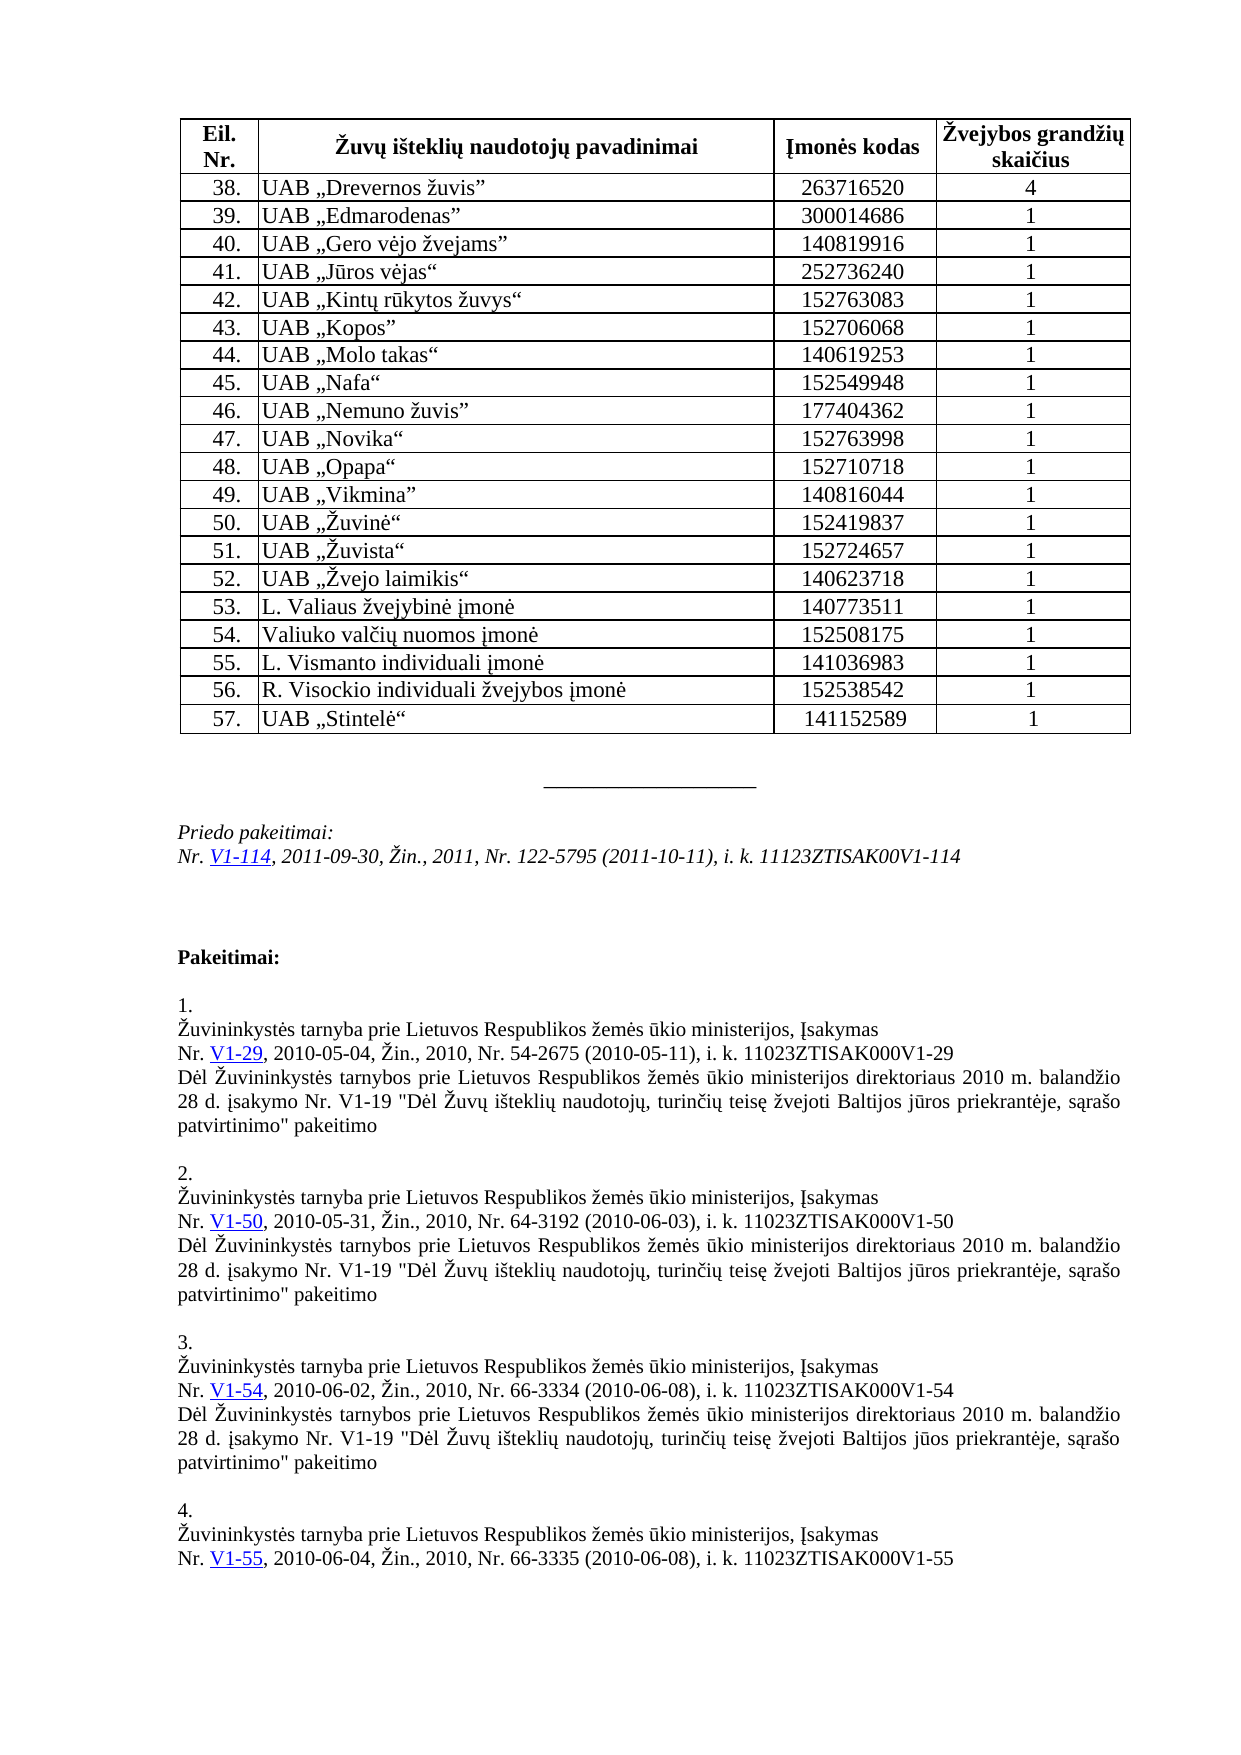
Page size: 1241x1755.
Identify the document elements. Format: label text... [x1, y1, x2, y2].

table_cell 152763998 [775, 425, 936, 452]
table_cell UAB „Žvejo laimikis“ [259, 565, 773, 591]
table_cell L. Valiaus žvejybinė įmonė [259, 593, 773, 619]
table_cell 38. [181, 174, 258, 200]
table_cell UAB „Nemuno žuvis” [259, 397, 773, 424]
table_cell 1 [937, 230, 1130, 256]
table_cell 152706068 [775, 314, 936, 340]
table_cell R. Visockio individuali žvejybos įmonė [259, 677, 773, 704]
table_cell 1 [937, 453, 1130, 479]
table_cell 55. [181, 649, 258, 675]
table_cell 152710718 [775, 453, 936, 479]
table_cell 140773511 [775, 593, 936, 619]
text Dėl Žuvininkystės tarnybos prie Lietuvos Respublikos žemės ūkio ministerijos direktoriaus 2010 m. balandžio 28 d. įsakymo Nr. V1-19 "Dėl Žuvų išteklių naudotojų, turinčių teisę žvejoti Baltijos jūros priekrantėje, sąrašo patvirtinimo" pakeitimo [177, 1233, 1122, 1306]
table_cell 1 [937, 649, 1130, 675]
table_cell 40. [181, 230, 258, 256]
text Nr. V1-55, 2010-06-04, Žin., 2010, Nr. 66-3335 (2010-06-08), i. k. 11023ZTISAK000V1-55 [177, 1546, 1122, 1570]
table_cell L. Vismanto individuali įmonė [259, 649, 773, 675]
table_cell UAB „Drevernos žuvis” [259, 174, 773, 200]
table_cell UAB „Gero vėjo žvejams” [259, 230, 773, 256]
text Pakeitimai: [177, 945, 1122, 969]
table_cell UAB „Nafa“ [259, 370, 773, 396]
table_cell 152549948 [775, 370, 936, 396]
table_cell 49. [181, 481, 258, 507]
table_cell 1 [937, 677, 1130, 704]
text Nr. V1-50, 2010-05-31, Žin., 2010, Nr. 64-3192 (2010-06-03), i. k. 11023ZTISAK000V1-50 [177, 1209, 1122, 1233]
table_cell 51. [181, 537, 258, 563]
table_cell 45. [181, 370, 258, 396]
table_cell 140816044 [775, 481, 936, 507]
table_cell 56. [181, 677, 258, 704]
table_cell UAB „Novika“ [259, 425, 773, 452]
table_cell 44. [181, 342, 258, 368]
text Žuvininkystės tarnyba prie Lietuvos Respublikos žemės ūkio ministerijos, Įsakymas [177, 1522, 1122, 1546]
table_header Žvejybos grandžių skaičius [937, 120, 1130, 172]
table_cell 1 [937, 705, 1130, 732]
table_cell UAB „Molo takas“ [259, 342, 773, 368]
table_cell UAB „Žuvinė“ [259, 509, 773, 535]
table_cell UAB „Vikmina” [259, 481, 773, 507]
table_cell 1 [937, 537, 1130, 563]
text 2. [177, 1161, 1122, 1185]
table_cell 1 [937, 397, 1130, 424]
text Dėl Žuvininkystės tarnybos prie Lietuvos Respublikos žemės ūkio ministerijos direktoriaus 2010 m. balandžio 28 d. įsakymo Nr. V1-19 "Dėl Žuvų išteklių naudotojų, turinčių teisę žvejoti Baltijos jūos priekrantėje, sąrašo patvirtinimo" pakeitimo [177, 1402, 1122, 1474]
text 4. [177, 1498, 1122, 1522]
text Žuvininkystės tarnyba prie Lietuvos Respublikos žemės ūkio ministerijos, Įsakymas [177, 1185, 1122, 1209]
table_cell 39. [181, 202, 258, 228]
text 3. [177, 1330, 1122, 1354]
table_cell 1 [937, 565, 1130, 591]
table_header Įmonės kodas [775, 120, 936, 172]
text _________________ [177, 762, 1122, 791]
text Žuvininkystės tarnyba prie Lietuvos Respublikos žemės ūkio ministerijos, Įsakymas [177, 1017, 1122, 1041]
table_cell 1 [937, 621, 1130, 647]
table_header Žuvų išteklių naudotojų pavadinimai [259, 120, 773, 172]
table_header Eil. Nr. [181, 120, 258, 172]
text Priedo pakeitimai: [177, 820, 1122, 844]
table_cell 1 [937, 286, 1130, 312]
table_cell 141036983 [775, 649, 936, 675]
table_cell 43. [181, 314, 258, 340]
table_cell UAB „Žuvista“ [259, 537, 773, 563]
table_cell Valiuko valčių nuomos įmonė [259, 621, 773, 647]
table_cell 1 [937, 202, 1130, 228]
table_cell 1 [937, 481, 1130, 507]
table_cell 1 [937, 342, 1130, 368]
text Dėl Žuvininkystės tarnybos prie Lietuvos Respublikos žemės ūkio ministerijos direktoriaus 2010 m. balandžio 28 d. įsakymo Nr. V1-19 "Dėl Žuvų išteklių naudotojų, turinčių teisę žvejoti Baltijos jūros priekrantėje, sąrašo patvirtinimo" pakeitimo [177, 1065, 1122, 1137]
table_cell 41. [181, 258, 258, 284]
table_cell 42. [181, 286, 258, 312]
table_cell 140619253 [775, 342, 936, 368]
table_cell UAB „Jūros vėjas“ [259, 258, 773, 284]
table_cell 47. [181, 425, 258, 452]
table_cell 54. [181, 621, 258, 647]
table_cell 152508175 [775, 621, 936, 647]
table_cell 48. [181, 453, 258, 479]
text Žuvininkystės tarnyba prie Lietuvos Respublikos žemės ūkio ministerijos, Įsakymas [177, 1354, 1122, 1378]
table_cell 140623718 [775, 565, 936, 591]
table_cell 46. [181, 397, 258, 424]
table_cell 1 [937, 593, 1130, 619]
table_cell 177404362 [775, 397, 936, 424]
table_cell 1 [937, 370, 1130, 396]
table_cell 252736240 [775, 258, 936, 284]
table_cell 152419837 [775, 509, 936, 535]
table_cell UAB „Kintų rūkytos žuvys“ [259, 286, 773, 312]
table_cell UAB „Edmarodenas” [259, 202, 773, 228]
table_cell 152763083 [775, 286, 936, 312]
text 1. [177, 993, 1122, 1017]
table_cell 4 [937, 174, 1130, 200]
text Nr. V1-54, 2010-06-02, Žin., 2010, Nr. 66-3334 (2010-06-08), i. k. 11023ZTISAK000V1-54 [177, 1378, 1122, 1402]
table_cell 53. [181, 593, 258, 619]
table_cell 1 [937, 425, 1130, 452]
table_cell 152538542 [775, 677, 936, 704]
table_cell 300014686 [775, 202, 936, 228]
table_cell 57. [181, 705, 258, 732]
text Nr. V1-29, 2010-05-04, Žin., 2010, Nr. 54-2675 (2010-05-11), i. k. 11023ZTISAK000V1-29 [177, 1041, 1122, 1065]
text Nr. V1-114, 2011-09-30, Žin., 2011, Nr. 122-5795 (2011-10-11), i. k. 11123ZTISAK00V1-114 [177, 844, 1122, 868]
table_cell 50. [181, 509, 258, 535]
table_cell 1 [937, 314, 1130, 340]
table_cell 141152589 [775, 705, 936, 732]
table_cell UAB „Opapa“ [259, 453, 773, 479]
table_cell 152724657 [775, 537, 936, 563]
table_cell 1 [937, 258, 1130, 284]
table_cell 263716520 [775, 174, 936, 200]
table_cell UAB „Stintelė“ [259, 705, 773, 732]
table_cell 140819916 [775, 230, 936, 256]
table_cell UAB „Kopos” [259, 314, 773, 340]
table_cell 1 [937, 509, 1130, 535]
table_cell 52. [181, 565, 258, 591]
